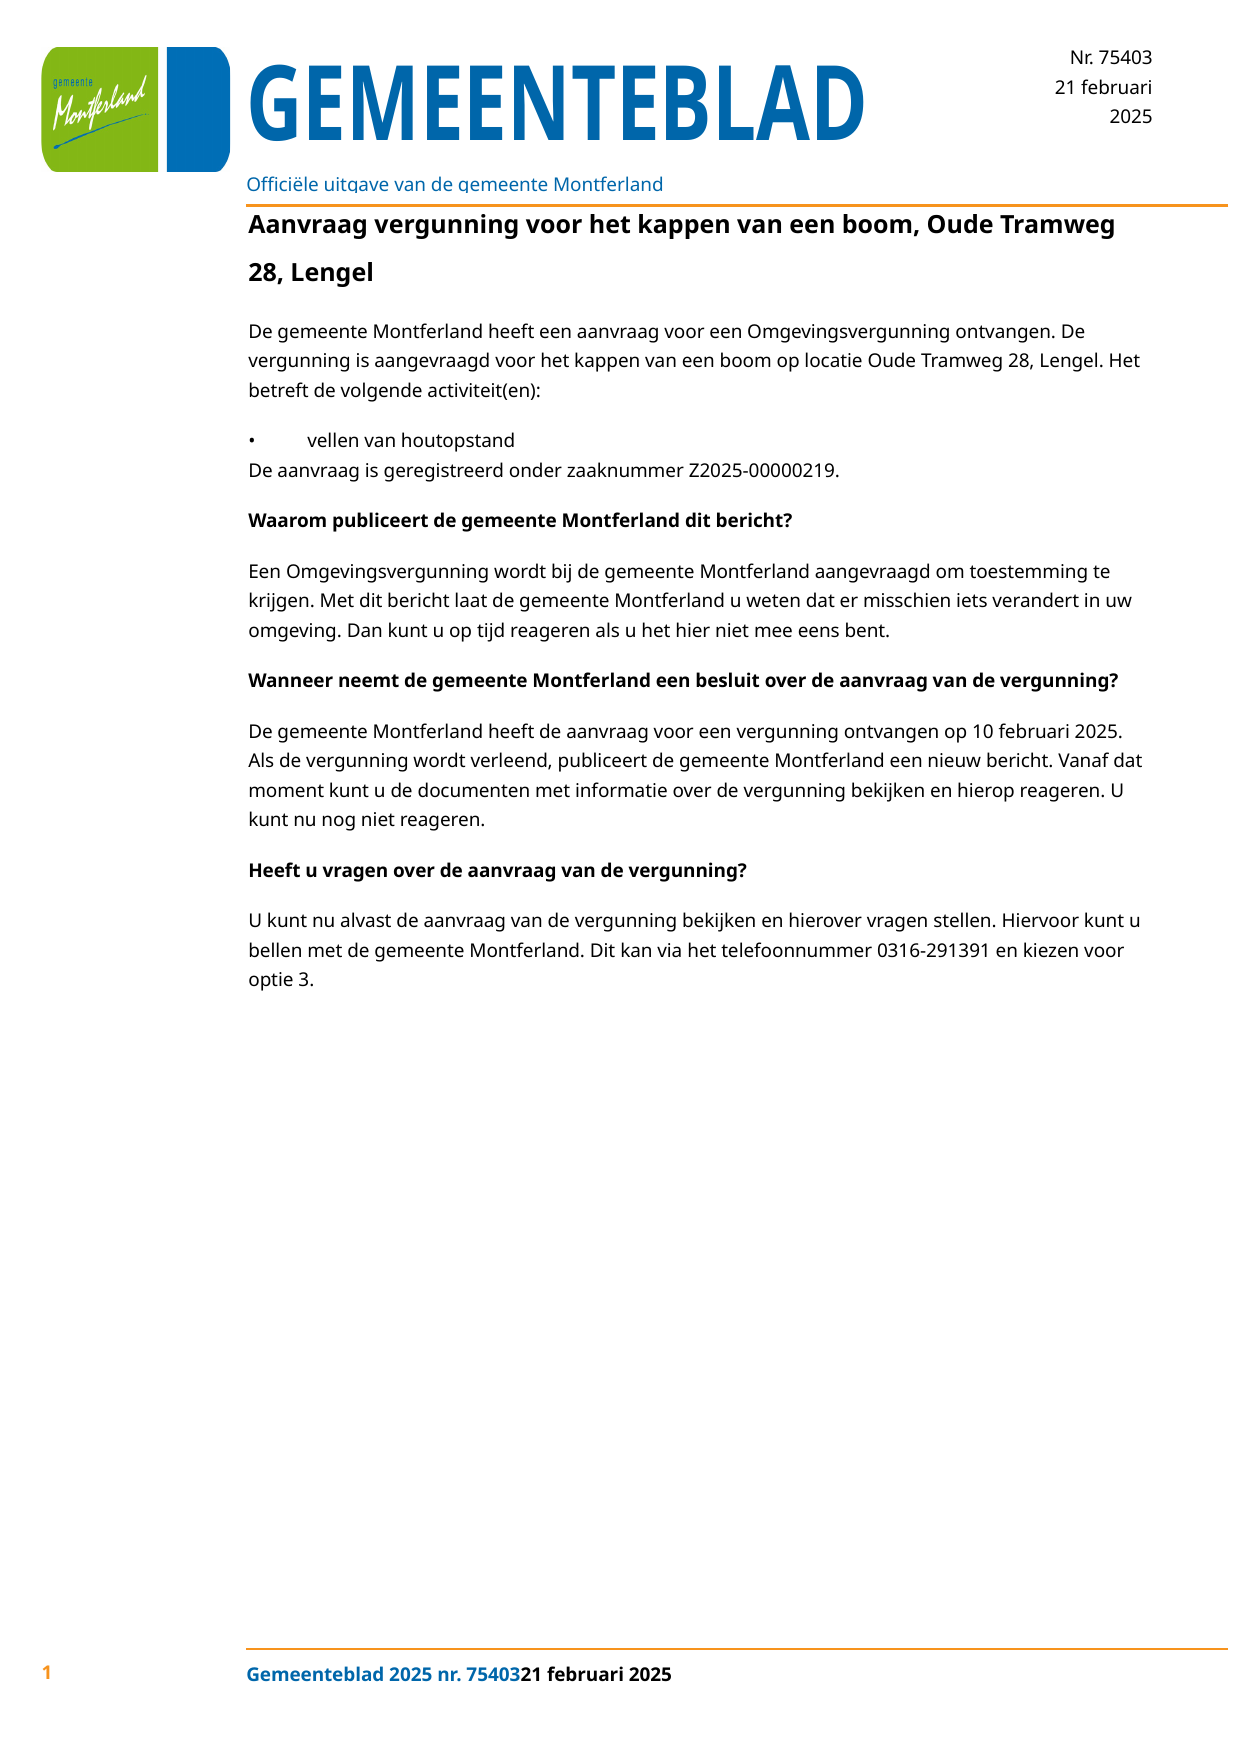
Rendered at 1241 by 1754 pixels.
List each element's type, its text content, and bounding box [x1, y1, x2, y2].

text Heeft u vragen over de aanvraag van de vergunning? [248, 857, 1152, 883]
text Waarom publiceert de gemeente Montferland dit bericht? [248, 507, 1152, 533]
text U kunt nu alvast de aanvraag van de vergunning bekijken en hierover vragen stellen. Hiervoor kunt u bellen met de gemeente Montferland. Dit kan via het telefoonnummer 0316-291391 en kiezen voor optie 3. [248, 907, 1152, 992]
text De gemeente Montferland heeft een aanvraag voor een Omgevingsvergunning ontvangen. De vergunning is aangevraagd voor het kappen van een boom op locatie Oude Tramweg 28, Lengel. Het betreft de volgende activiteit(en): [248, 318, 1152, 403]
text Een Omgevingsvergunning wordt bij de gemeente Montferland aangevraagd om toestemming te krijgen. Met dit bericht laat de gemeente Montferland u weten dat er misschien iets verandert in uw omgeving. Dan kunt u op tijd reageren als u het hier niet mee eens bent. [248, 558, 1152, 643]
list vellen van houtopstand [248, 427, 1152, 453]
picture [41, 47, 231, 172]
text De aanvraag is geregistreerd onder zaaknummer Z2025-00000219. [248, 457, 1152, 483]
text De gemeente Montferland heeft de aanvraag voor een vergunning ontvangen op 10 februari 2025. Als de vergunning wordt verleend, publiceert de gemeente Montferland een nieuw bericht. Vanaf dat moment kunt u de documenten met informatie over de vergunning bekijken en hierop reageren. U kunt nu nog niet reageren. [248, 718, 1152, 832]
text Wanneer neemt de gemeente Montferland een besluit over de aanvraag van de vergunning? [248, 667, 1152, 693]
text Aanvraag vergunning voor het kappen van een boom, Oude Tramweg 28, Lengel [248, 207, 1152, 288]
